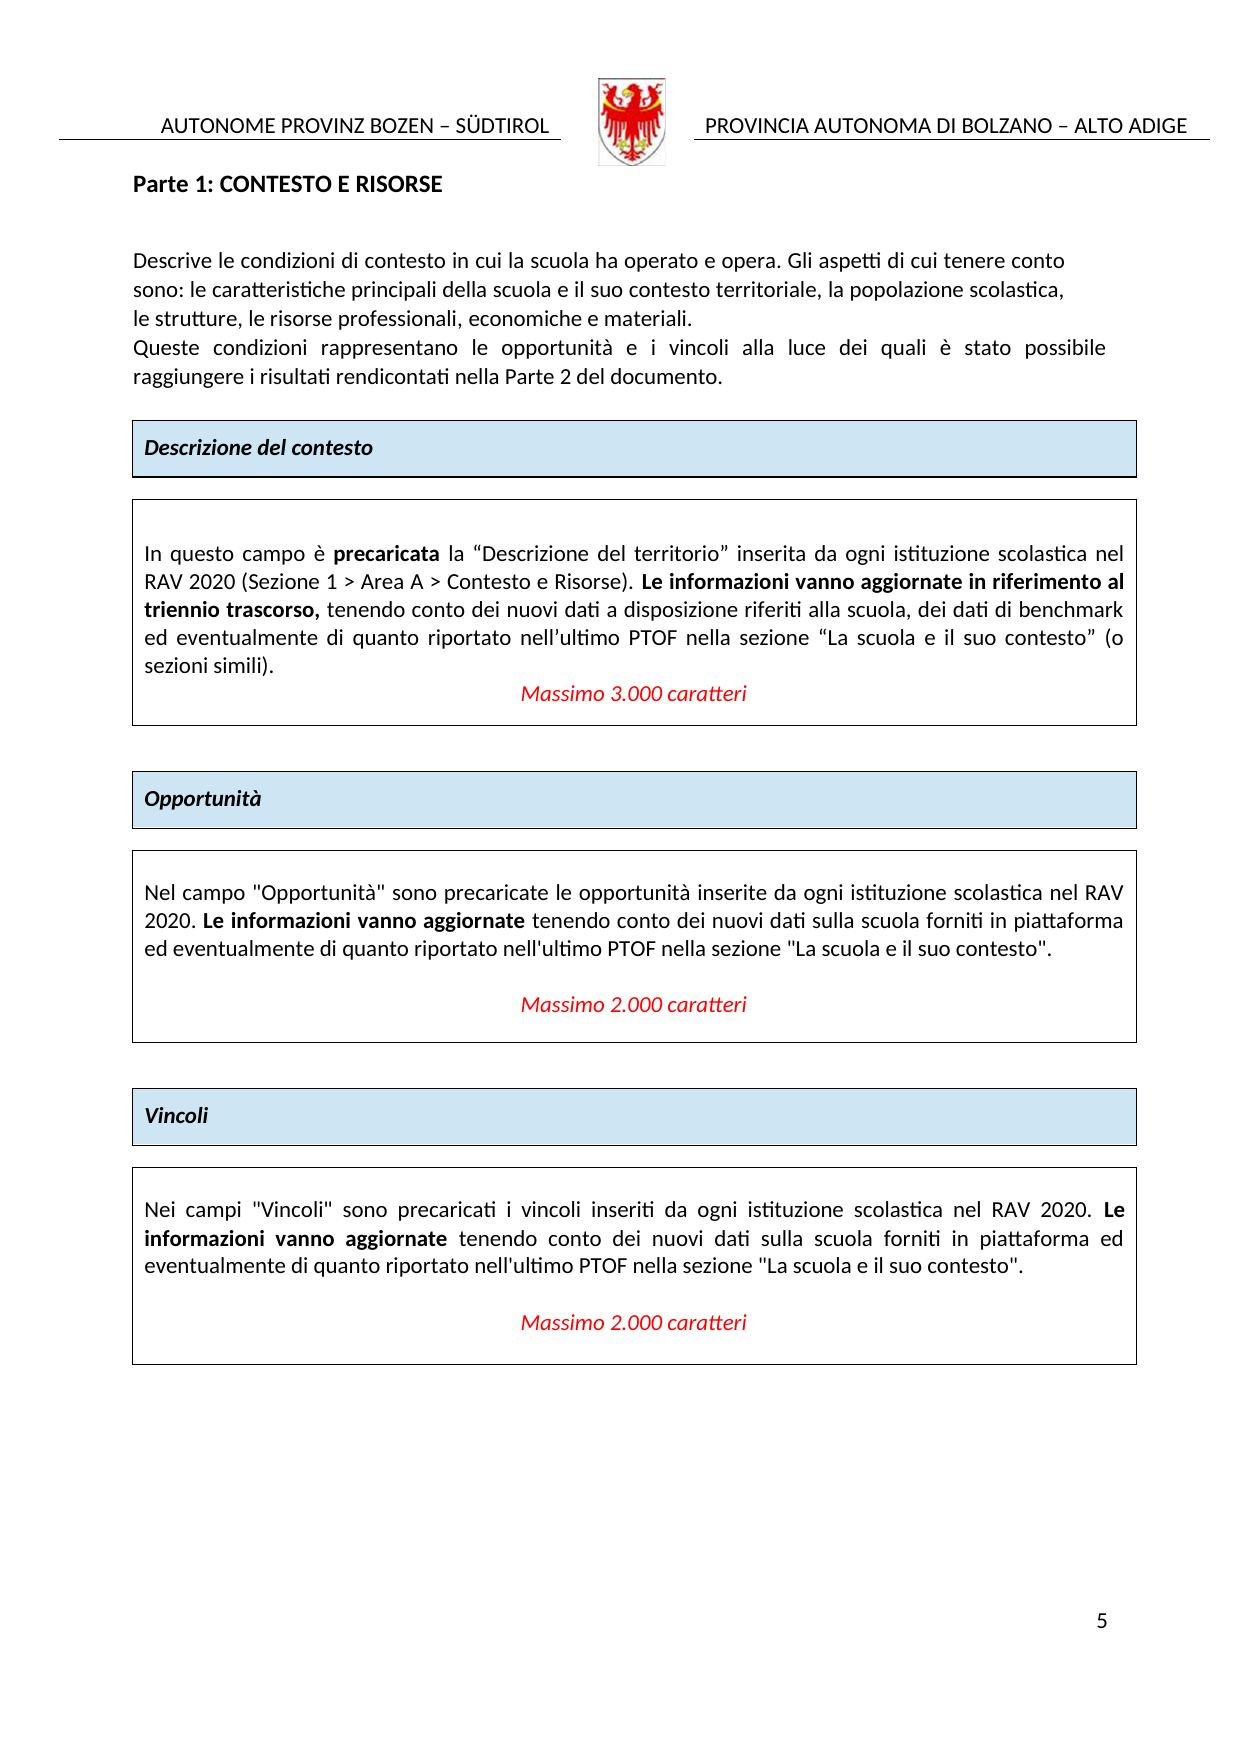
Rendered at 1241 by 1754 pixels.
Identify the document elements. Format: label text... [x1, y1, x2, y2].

table_header Nei campi "Vincoli" sono precaricati i vincoli inseriti da ogni istituzione scolastica nel RAV 2020. Le informazioni vanno aggiornate tenendo conto dei nuovi dati sulla scuola forniti in piattaforma ed eventualmente di quanto riportato nell'ultimo PTOF nella sezione "La scuola e il suo contesto". Massimo 2.000 caratteri [133, 1168, 1136, 1364]
table_header Opportunità [133, 772, 1136, 827]
text Descrive le condizioni di contesto in cui la scuola ha operato e opera. Gli aspetti di cui tenere conto sono: le caratteristiche principali della scuola e il suo contesto territoriale, la popolazione scolastica, le strutture, le risorse professionali, economiche e materiali. [133, 246, 1067, 332]
table_header In questo campo è precaricata la “Descrizione del territorio” inserita da ogni istituzione scolastica nel RAV 2020 (Sezione 1 > Area A > Contesto e Risorse). Le informazioni vanno aggiornate in riferimento al triennio trascorso, tenendo conto dei nuovi dati a disposizione riferiti alla scuola, dei dati di benchmark ed eventualmente di quanto riportato nell’ultimo PTOF nella sezione “La scuola e il suo contesto” (o sezioni simili). Massimo 3.000 caratteri [133, 500, 1136, 724]
table_header Vincoli [133, 1089, 1136, 1144]
table_header Nel campo "Opportunità" sono precaricate le opportunità inserite da ogni istituzione scolastica nel RAV 2020. Le informazioni vanno aggiornate tenendo conto dei nuovi dati sulla scuola forniti in piattaforma ed eventualmente di quanto riportato nell'ultimo PTOF nella sezione "La scuola e il suo contesto". Massimo 2.000 caratteri [133, 851, 1136, 1042]
text Parte 1: CONTESTO E RISORSE [133, 168, 1107, 199]
table_header Descrizione del contesto [133, 421, 1136, 476]
text Queste condizioni rappresentano le opportunità e i vincoli alla luce dei quali è stato possibile raggiungere i risultati rendicontati nella Parte 2 del documento. [133, 333, 1107, 390]
